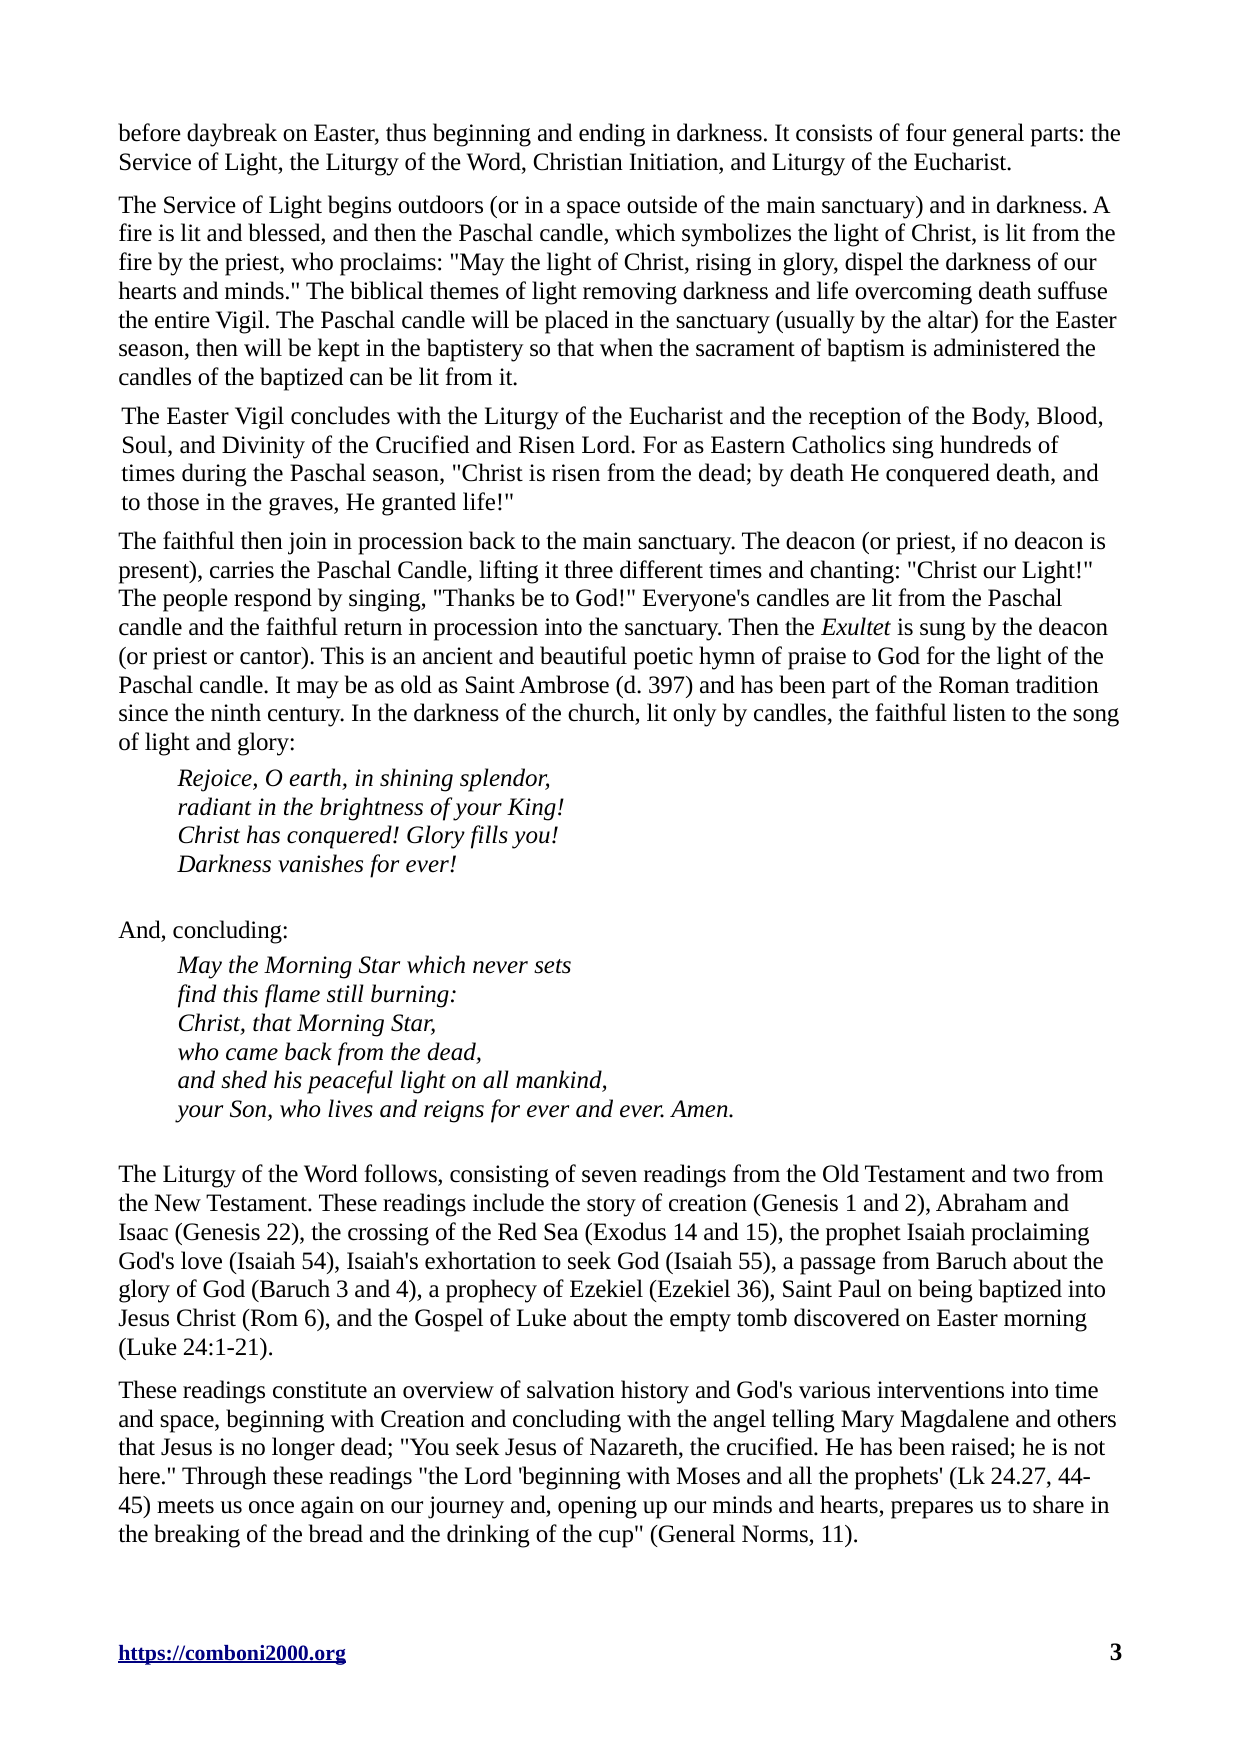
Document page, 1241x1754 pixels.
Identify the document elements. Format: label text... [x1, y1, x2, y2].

text The faithful then join in procession back to the main sanctuary. The deacon (or priest, if no deacon is present), carries the Paschal Candle, lifting it three different times and chanting: "Christ our Light!" The people respond by singing, "Thanks be to God!" Everyone's candles are lit from the Paschal candle and the faithful return in procession into the sanctuary. Then the Exultet is sung by the deacon (or priest or cantor). This is an ancient and beautiful poetic hymn of praise to God for the light of the Paschal candle. It may be as old as Saint Ambrose (d. 397) and has been part of the Roman tradition since the ninth century. In the darkness of the church, lit only by candles, the faithful listen to the song of light and glory: [118, 526, 1122, 756]
text Rejoice, O earth, in shining splendor, radiant in the brightness of your King! Christ has conquered! Glory fills you! Darkness vanishes for ever! [177, 763, 1063, 878]
text May the Morning Star which never sets find this flame still burning: Christ, that Morning Star, who came back from the dead, and shed his peaceful light on all mankind, your Son, who lives and reigns for ever and ever. Amen. [177, 951, 1063, 1123]
text These readings constitute an overview of salvation history and God's various interventions into time and space, beginning with Creation and concluding with the angel telling Mary Magdalene and others that Jesus is no longer dead; "You seek Jesus of Nazareth, the crucified. He has been raised; he is not here." Through these readings "the Lord 'beginning with Moses and all the prophets' (Lk 24.27, 44-45) meets us once again on our journey and, opening up our minds and hearts, prepares us to share in the breaking of the bread and the drinking of the cup" (General Norms, 11). [118, 1375, 1122, 1547]
table_header The Easter Vigil concludes with the Liturgy of the Eucharist and the reception of the Body, Blood, Soul, and Divinity of the Crucified and Risen Lord. For as Eastern Catholics sing hundreds of times during the Paschal season, "Christ is risen from the dead; by death He conquered death, and to those in the graves, He granted life!" [118, 398, 1122, 519]
text before daybreak on Easter, thus beginning and ending in darkness. It consists of four general parts: the Service of Light, the Liturgy of the Word, Christian Initiation, and Liturgy of the Eucharist. [118, 118, 1122, 176]
text The Liturgy of the Word follows, consisting of seven readings from the Old Testament and two from the New Testament. These readings include the story of creation (Genesis 1 and 2), Abraham and Isaac (Genesis 22), the crossing of the Red Sea (Exodus 14 and 15), the prophet Isaiah proclaiming God's love (Isaiah 54), Isaiah's exhortation to seek God (Isaiah 55), a passage from Baruch about the glory of God (Baruch 3 and 4), a prophecy of Ezekiel (Ezekiel 36), Saint Paul on being baptized into Jesus Christ (Rom 6), and the Gospel of Luke about the empty tomb discovered on Easter morning (Luke 24:1-21). [118, 1159, 1122, 1361]
text And, concluding: [118, 915, 1122, 943]
text The Service of Light begins outdoors (or in a space outside of the main sanctuary) and in darkness. A fire is lit and blessed, and then the Paschal candle, which symbolizes the light of Christ, is lit from the fire by the priest, who proclaims: "May the light of Christ, rising in glory, dispel the darkness of our hearts and minds." The biblical themes of light removing darkness and life overcoming death suffuse the entire Vigil. The Paschal candle will be placed in the sanctuary (usually by the altar) for the Easter season, then will be kept in the baptistery so that when the sacrament of baptism is administered the candles of the baptized can be lit from it. [118, 190, 1122, 391]
